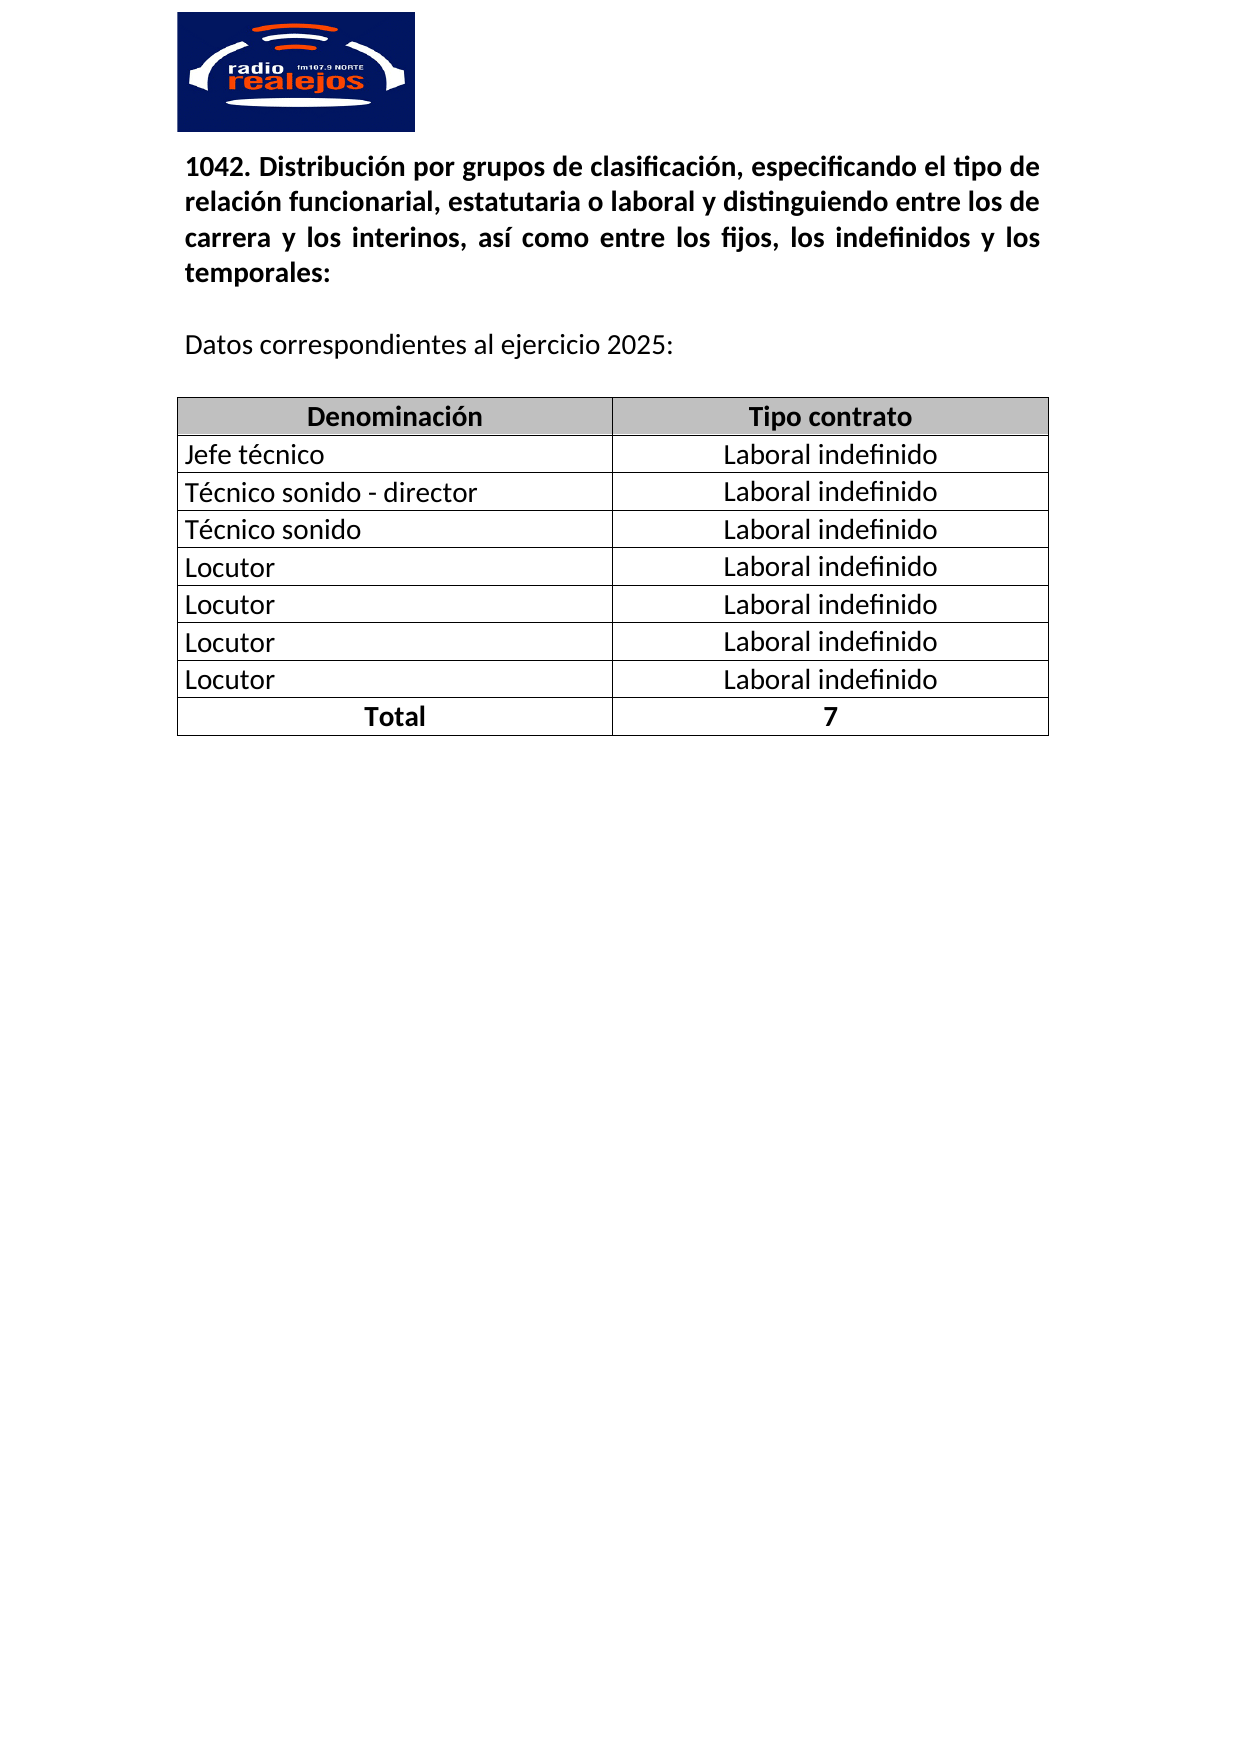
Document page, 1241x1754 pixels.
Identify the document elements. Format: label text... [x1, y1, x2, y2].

table_cell Jefe técnico [178, 436, 612, 472]
table_cell 7 [613, 698, 1048, 734]
table_cell Locutor [178, 623, 612, 659]
table_cell Laboral indefinido [613, 623, 1048, 659]
table_cell Técnico sonido [178, 511, 612, 547]
table_cell Laboral indefinido [613, 436, 1048, 472]
table_cell Técnico sonido - director [178, 473, 612, 509]
table_cell Laboral indefinido [613, 473, 1048, 509]
table_cell Laboral indefinido [613, 661, 1048, 697]
table_cell Laboral indefinido [613, 586, 1048, 622]
table_cell Locutor [178, 661, 612, 697]
table_cell Locutor [178, 548, 612, 584]
table_cell Locutor [178, 586, 612, 622]
table_cell Laboral indefinido [613, 511, 1048, 547]
table_header 1042. Distribución por grupos de clasificación, especificando el tipo de relación funcionarial, estatutaria o laboral y distinguiendo entre los de carrera y los interinos, así como entre los fijos, los indefinidos y los temporales: Datos correspondientes al ejercicio 2025: [177, 148, 1048, 397]
table_cell Laboral indefinido [613, 548, 1048, 584]
table_cell Denominación [178, 398, 612, 434]
table_cell Total [178, 698, 612, 734]
table_cell Tipo contrato [613, 398, 1048, 434]
